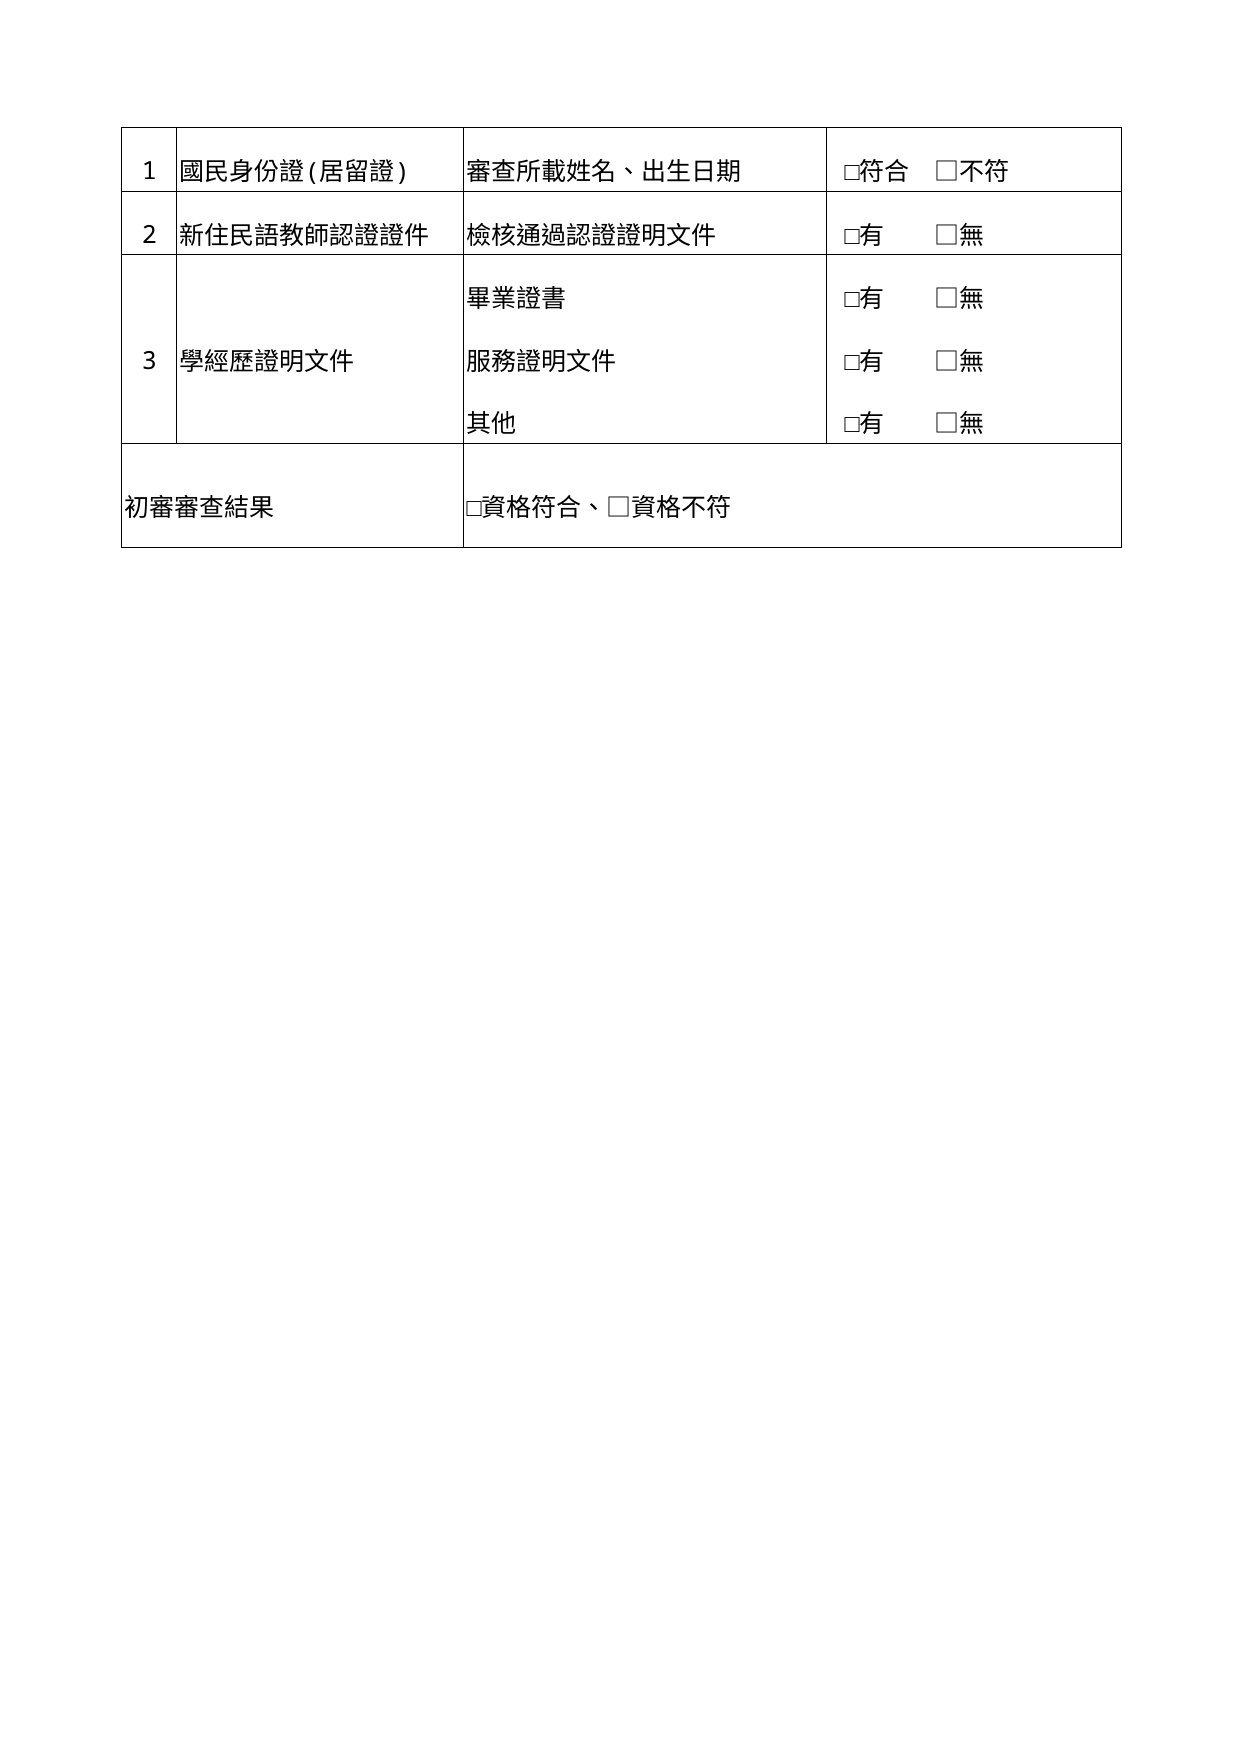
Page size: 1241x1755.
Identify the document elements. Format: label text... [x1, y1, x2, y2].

table_cell 3 [122, 255, 176, 443]
table_cell 審查所載姓名、出生日期 [464, 128, 826, 191]
table_cell 1 [122, 128, 176, 191]
table_cell 初審審查結果 [122, 444, 463, 547]
table_cell 學經歷證明文件 [177, 255, 463, 443]
table_cell 國民身份證(居留證) [177, 128, 463, 191]
table_cell □資格符合、□資格不符 [464, 444, 1121, 547]
table_cell 畢業證書 服務證明文件 其他 [464, 255, 826, 443]
table_cell □有 □無 □有 □無 □有 □無 [827, 255, 1121, 443]
table_cell 檢核通過認證證明文件 [464, 192, 826, 254]
table_cell 新住民語教師認證證件 [177, 192, 463, 254]
table_cell □有 □無 [827, 192, 1121, 254]
table_cell 2 [122, 192, 176, 254]
table_cell □符合 □不符 [827, 128, 1121, 191]
